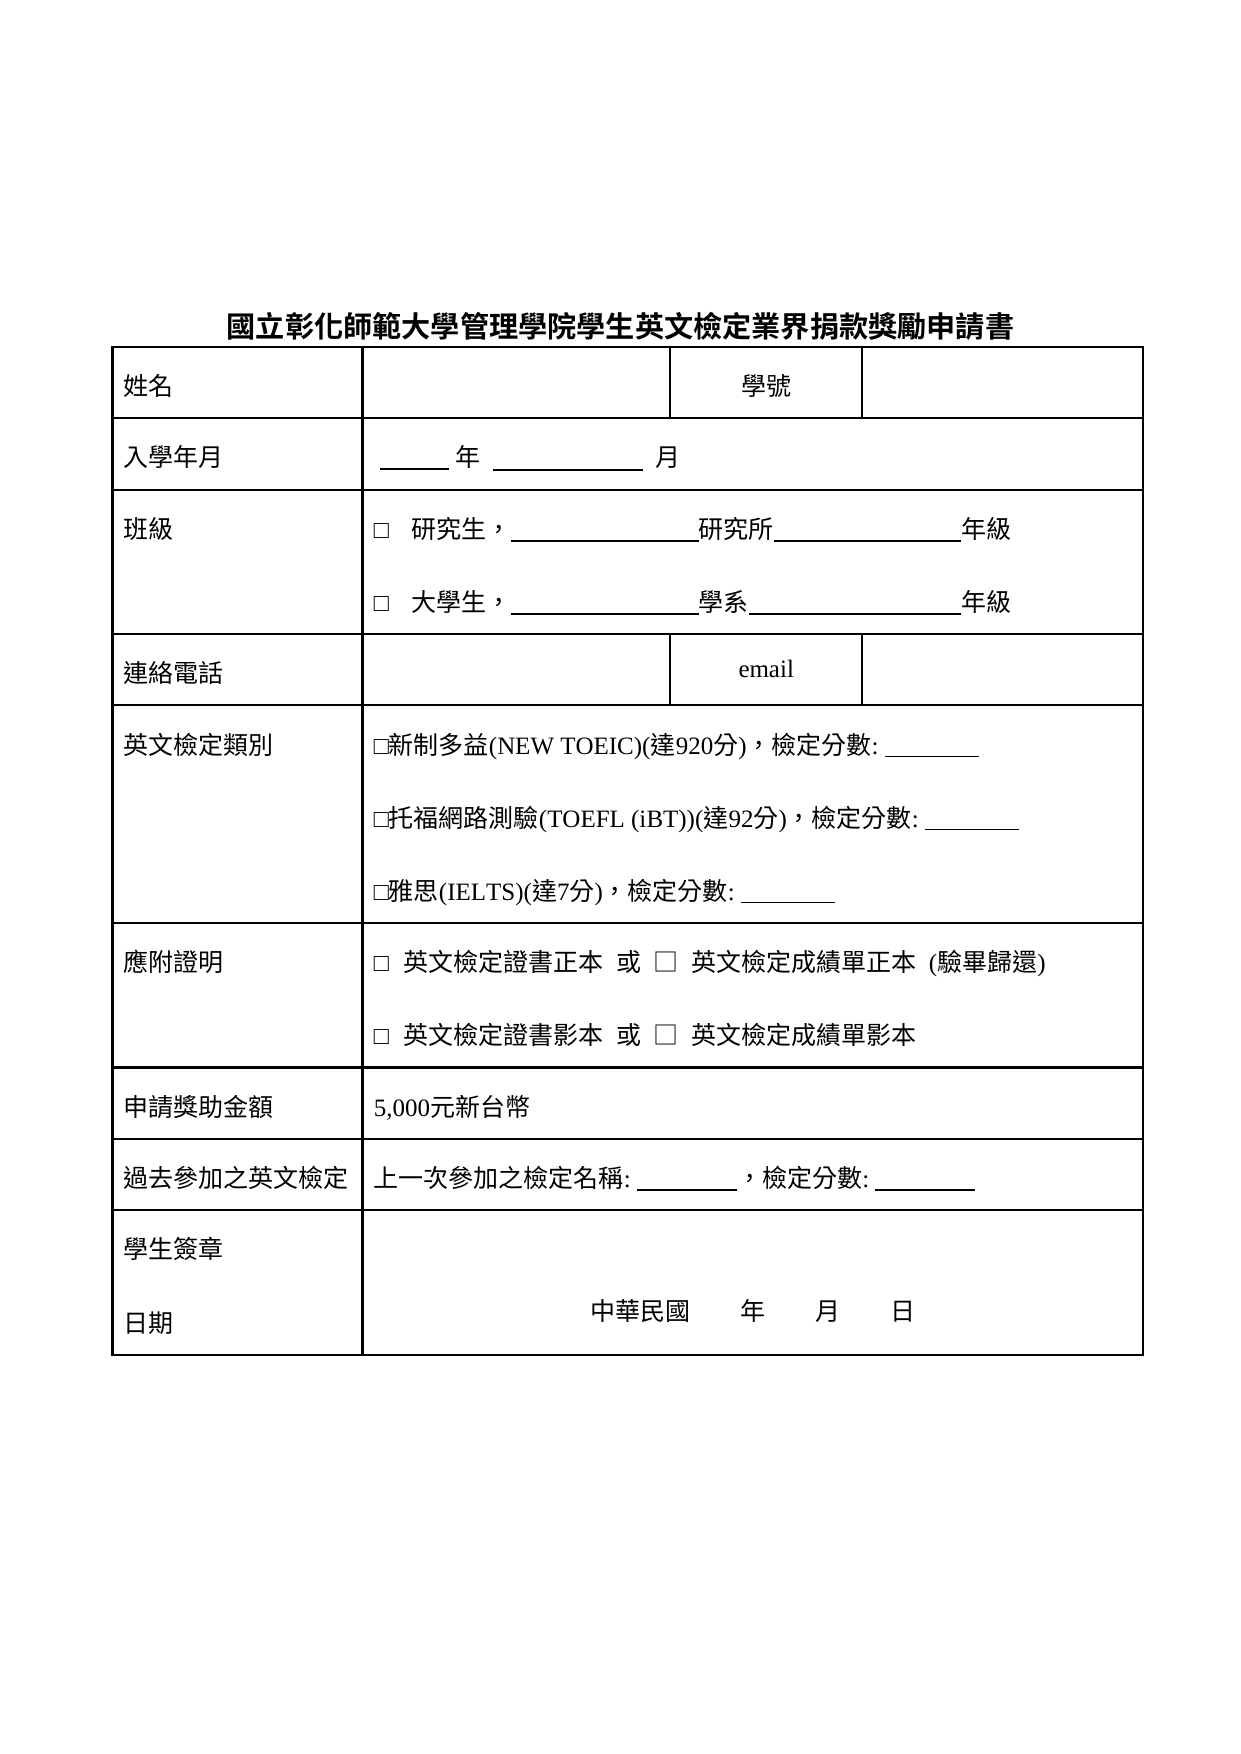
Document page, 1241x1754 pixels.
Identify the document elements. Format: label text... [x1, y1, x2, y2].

table_cell email [671, 635, 861, 704]
table_cell 應附證明 [114, 924, 361, 1066]
table_cell 入學年月 [114, 419, 361, 488]
table_cell [364, 635, 669, 704]
table_header 學號 [671, 348, 861, 417]
table_cell 年 月 [364, 419, 1142, 488]
table_cell 學生簽章 日期 [114, 1211, 361, 1353]
table_header [364, 348, 669, 417]
table_cell [863, 635, 1142, 704]
table_cell 研究生， 研究所 年級 大學生， 學系 年級 [364, 491, 1142, 633]
table_cell 申請獎助金額 [114, 1069, 361, 1138]
table_cell 連絡電話 [114, 635, 361, 704]
table_cell 中華民國 年 月 日 [364, 1211, 1142, 1353]
table_cell 5,000元新台幣 [364, 1069, 1142, 1138]
table_cell 過去參加之英文檢定 [114, 1140, 361, 1209]
table_header [863, 348, 1142, 417]
table_cell 上一次參加之檢定名稱: ，檢定分數: [364, 1140, 1142, 1209]
table_cell □新制多益(NEW TOEIC)(達920分)，檢定分數: □托福網路測驗(TOEFL (iBT))(達92分)，檢定分數: □雅思(IELTS)(達7分)，檢定分數: [364, 706, 1142, 922]
table_cell □ 英文檢定證書正本 或 □ 英文檢定成績單正本 (驗畢歸還) □ 英文檢定證書影本 或 □ 英文檢定成績單影本 [364, 924, 1142, 1066]
text 國立彰化師範大學管理學院學生英文檢定業界捐款獎勵申請書 [112, 283, 1128, 346]
table_header 姓名 [114, 348, 361, 417]
table_cell 英文檢定類別 [114, 706, 361, 922]
table_cell 班級 [114, 491, 361, 633]
